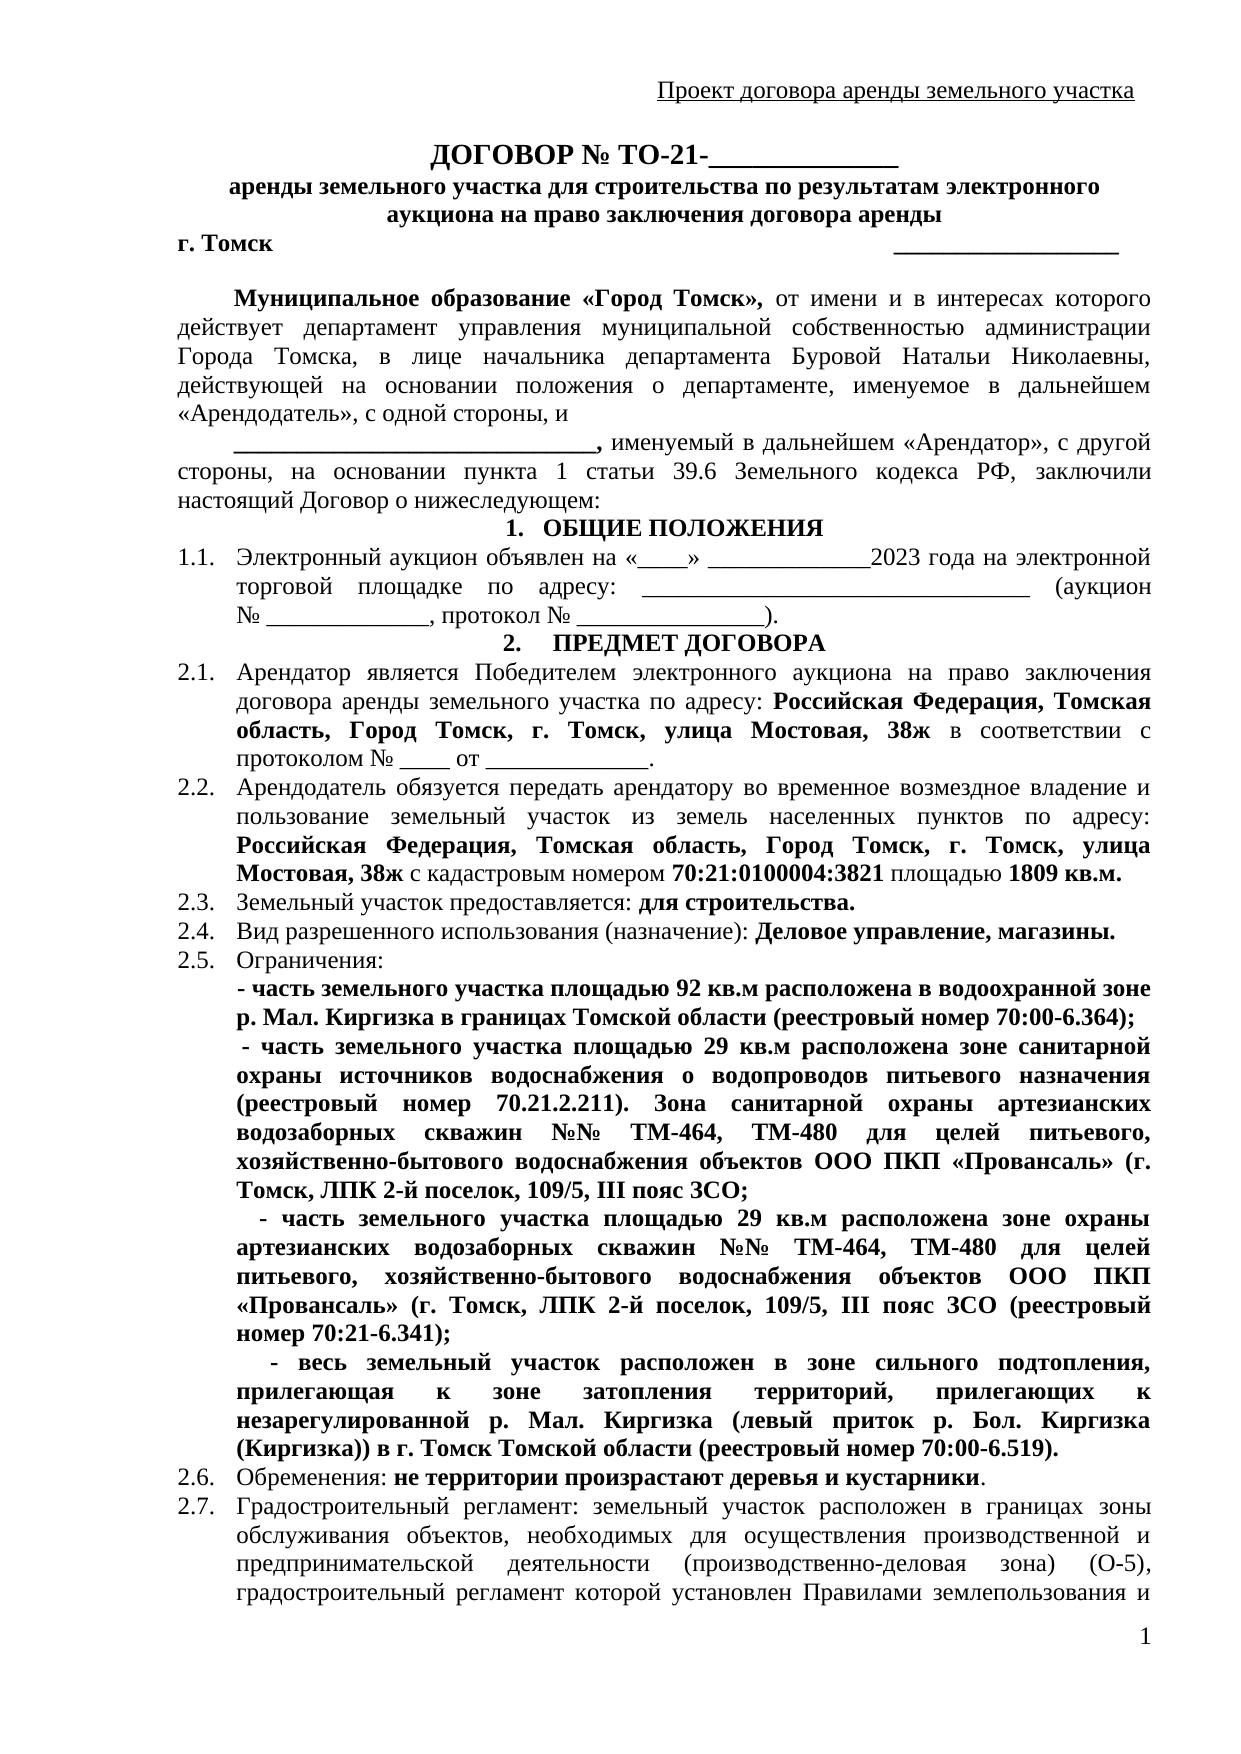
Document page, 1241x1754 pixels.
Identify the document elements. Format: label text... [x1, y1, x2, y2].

text _____________________________, именуемый в дальнейшем «Арендатор», с другой стороны, на основании пункта 1 статьи 39.6 Земельного кодекса РФ, заключили настоящий Договор о нижеследующем: [177, 427, 1151, 513]
list Градостроительный регламент: земельный участок расположен в границах зоны обслуживания объектов, необходимых для осуществления производственной и предпринимательской деятельности (производственно-деловая зона) (О-5), градостроительный регламент которой установлен Правилами землепользования и [177, 1491, 1151, 1606]
list Обременения: не территории произрастают деревья и кустарники. [177, 1462, 1151, 1491]
text ДОГОВОР № ТО-21-_____________ [177, 137, 1151, 171]
text Муниципальное образование «Город Томск», от имени и в интересах которого действует департамент управления муниципальной собственностью администрации Города Томска, в лице начальника департамента Буровой Натальи Николаевны, действующей на основании положения о департаменте, именуемое в дальнейшем «Арендодатель», с одной стороны, и [177, 283, 1151, 427]
list Арендатор является Победителем электронного аукциона на право заключения договора аренды земельного участка по адресу: Российская Федерация, Томская область, Город Томск, г. Томск, улица Мостовая, 38ж в соответствии с протоколом № ____ от _____________. [177, 657, 1151, 772]
text - часть земельного участка площадью 29 кв.м расположена зоне санитарной охраны источников водоснабжения о водопроводов питьевого назначения (реестровый номер 70.21.2.211). Зона санитарной охраны артезианских водозаборных скважин №№ ТМ-464, ТМ-480 для целей питьевого, хозяйственно-бытового водоснабжения объектов ООО ПКП «Провансаль» (г. Томск, ЛПК 2-й поселок, 109/5, III пояс ЗСО; [231, 1031, 1151, 1203]
list Электронный аукцион объявлен на «____» _____________2023 года на электронной торговой площадке по адресу: _______________________________ (аукцион № _____________, протокол № _______________). [177, 542, 1151, 628]
text г. Томск __________________ [177, 228, 1151, 257]
text - часть земельного участка площадью 92 кв.м расположена в водоохранной зоне р. Мал. Киргизка в границах Томской области (реестровый номер 70:00-6.364); [231, 973, 1151, 1031]
text - часть земельного участка площадью 29 кв.м расположена зоне охраны артезианских водозаборных скважин №№ ТМ-464, ТМ-480 для целей питьевого, хозяйственно-бытового водоснабжения объектов ООО ПКП «Провансаль» (г. Томск, ЛПК 2-й поселок, 109/5, III пояс ЗСО (реестровый номер 70:21-6.341); [231, 1203, 1151, 1347]
text Проект договора аренды земельного участка [177, 75, 1151, 104]
list Арендодатель обязуется передать арендатору во временное возмездное владение и пользование земельный участок из земель населенных пунктов по адресу: Российская Федерация, Томская область, Город Томск, г. Томск, улица Мостовая, 38ж с кадастровым номером 70:21:0100004:3821 площадью 1809 кв.м. [177, 772, 1151, 887]
list Ограничения: [177, 945, 1151, 973]
subtitle аренды земельного участка для строительства по результатам электронного аукциона на право заключения договора аренды [177, 171, 1151, 228]
list Земельный участок предоставляется: для строительства. [177, 887, 1151, 916]
list ОБЩИЕ ПОЛОЖЕНИЯ [177, 513, 1151, 542]
list ПРЕДМЕТ ДОГОВОРА [177, 628, 1151, 657]
text - весь земельный участок расположен в зоне сильного подтопления, прилегающая к зоне затопления территорий, прилегающих к незарегулированной р. Мал. Киргизка (левый приток р. Бол. Киргизка (Киргизка)) в г. Томск Томской области (реестровый номер 70:00-6.519). [231, 1347, 1151, 1462]
list Вид разрешенного использования (назначение): Деловое управление, магазины. [177, 916, 1151, 945]
